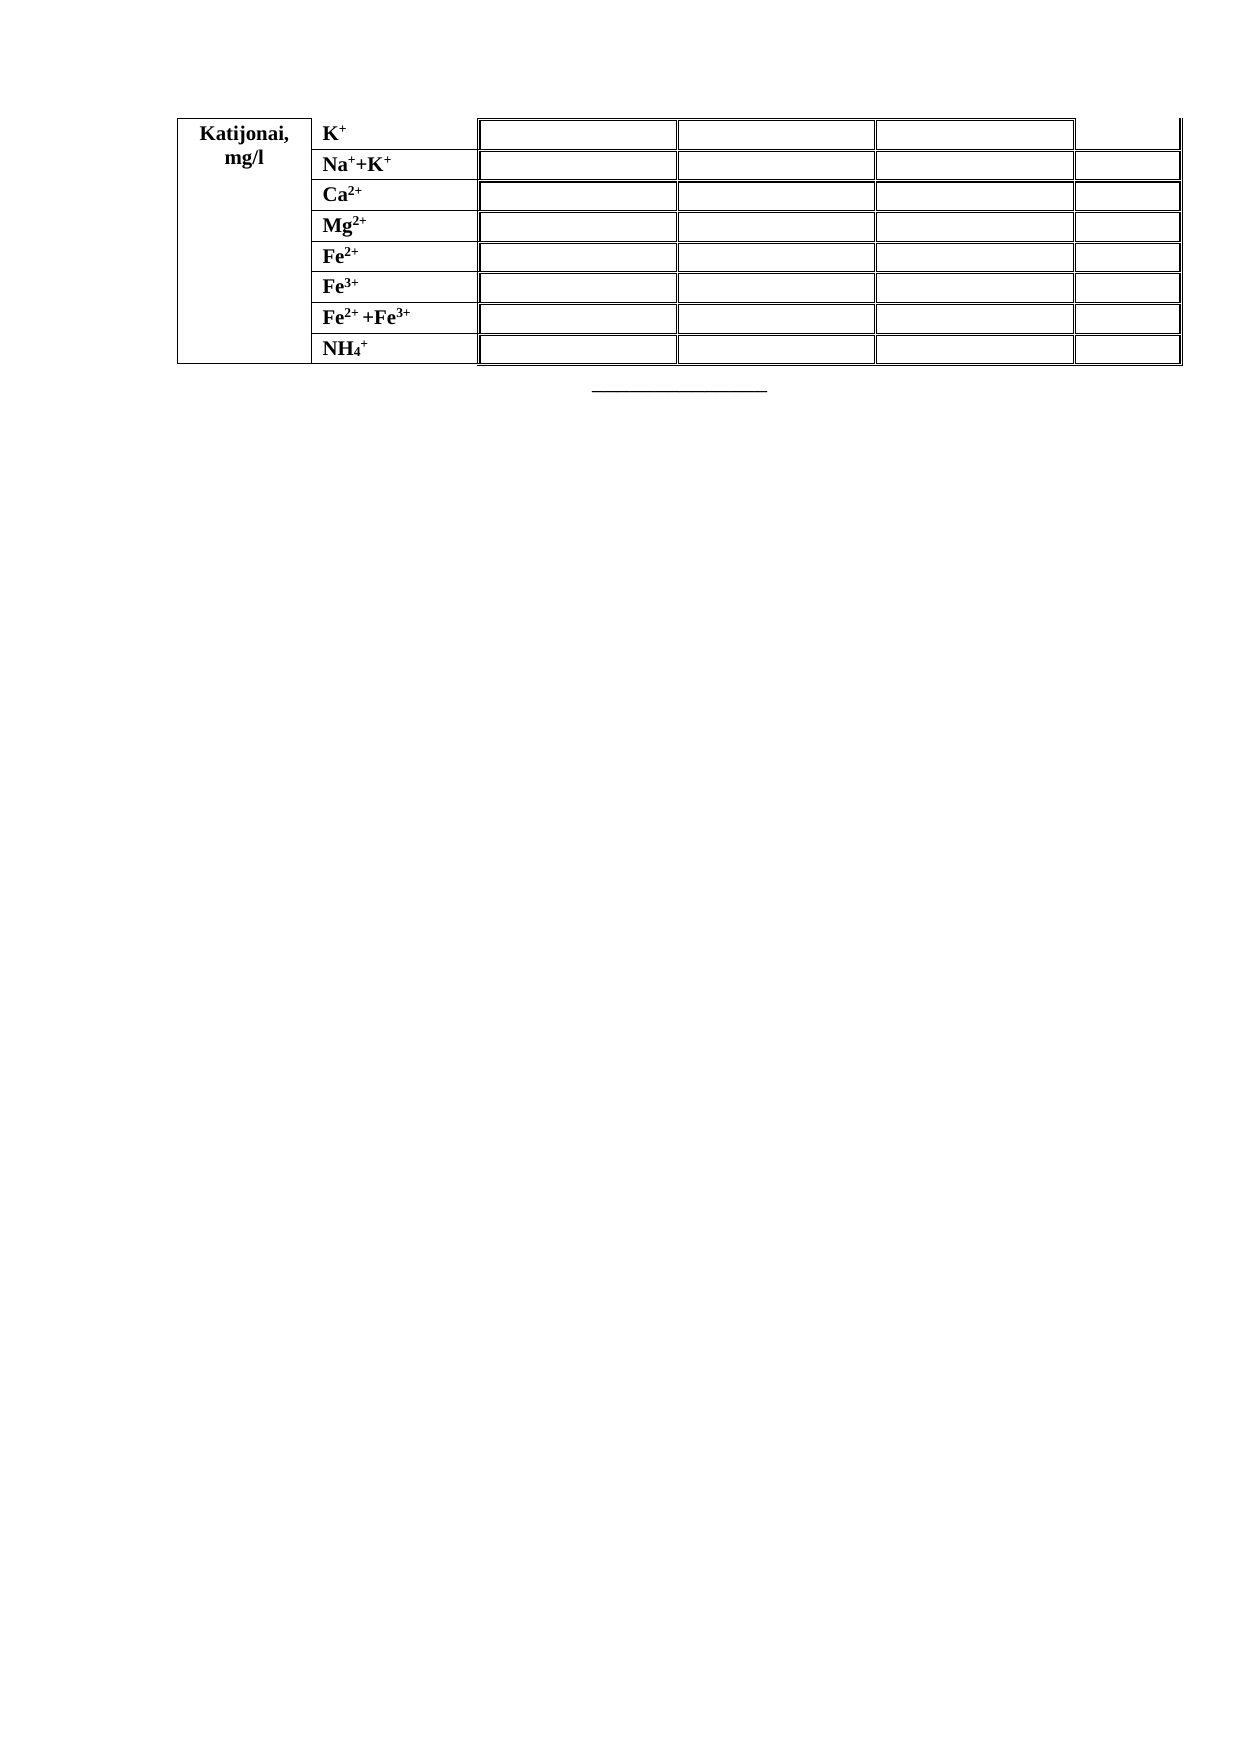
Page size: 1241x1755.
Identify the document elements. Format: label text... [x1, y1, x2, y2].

table_cell [481, 183, 676, 210]
table_cell Ca2+ [312, 180, 477, 210]
table_cell [877, 121, 1073, 149]
table_cell [481, 152, 676, 179]
table_cell [1076, 274, 1179, 302]
table_cell [1076, 152, 1179, 179]
table_cell [679, 274, 874, 302]
table_cell [1076, 244, 1179, 271]
table_cell [679, 183, 874, 210]
table_cell [481, 274, 676, 302]
table_cell [877, 213, 1073, 241]
table_cell [877, 305, 1073, 332]
table_cell [679, 336, 874, 363]
table_cell Fe3+ [312, 272, 477, 302]
table_cell [877, 336, 1073, 363]
table_cell [1076, 118, 1179, 149]
table_cell [481, 336, 676, 363]
table_cell K+ [312, 118, 477, 149]
table_cell [679, 213, 874, 241]
table_cell [481, 121, 676, 149]
table_cell Fe2+ +Fe3+ [312, 303, 477, 332]
table_cell [877, 274, 1073, 302]
table_cell [1076, 213, 1179, 241]
table_cell Fe2+ [312, 242, 477, 271]
table_cell [481, 244, 676, 271]
table_cell [877, 244, 1073, 271]
text ______________ [177, 366, 1181, 395]
table_cell [679, 152, 874, 179]
table_cell [877, 183, 1073, 210]
table_cell [1076, 183, 1179, 210]
table_cell [679, 121, 874, 149]
table_cell [679, 305, 874, 332]
table_cell [1076, 336, 1179, 363]
table_cell [679, 244, 874, 271]
table_cell [877, 152, 1073, 179]
table_cell NH4+ [312, 334, 477, 363]
table_cell Mg2+ [312, 211, 477, 241]
table_cell Na++K+ [312, 150, 477, 179]
table_cell [481, 213, 676, 241]
table_cell [481, 305, 676, 332]
table_cell [1076, 305, 1179, 332]
table_cell Katijonai, mg/l [178, 119, 311, 363]
